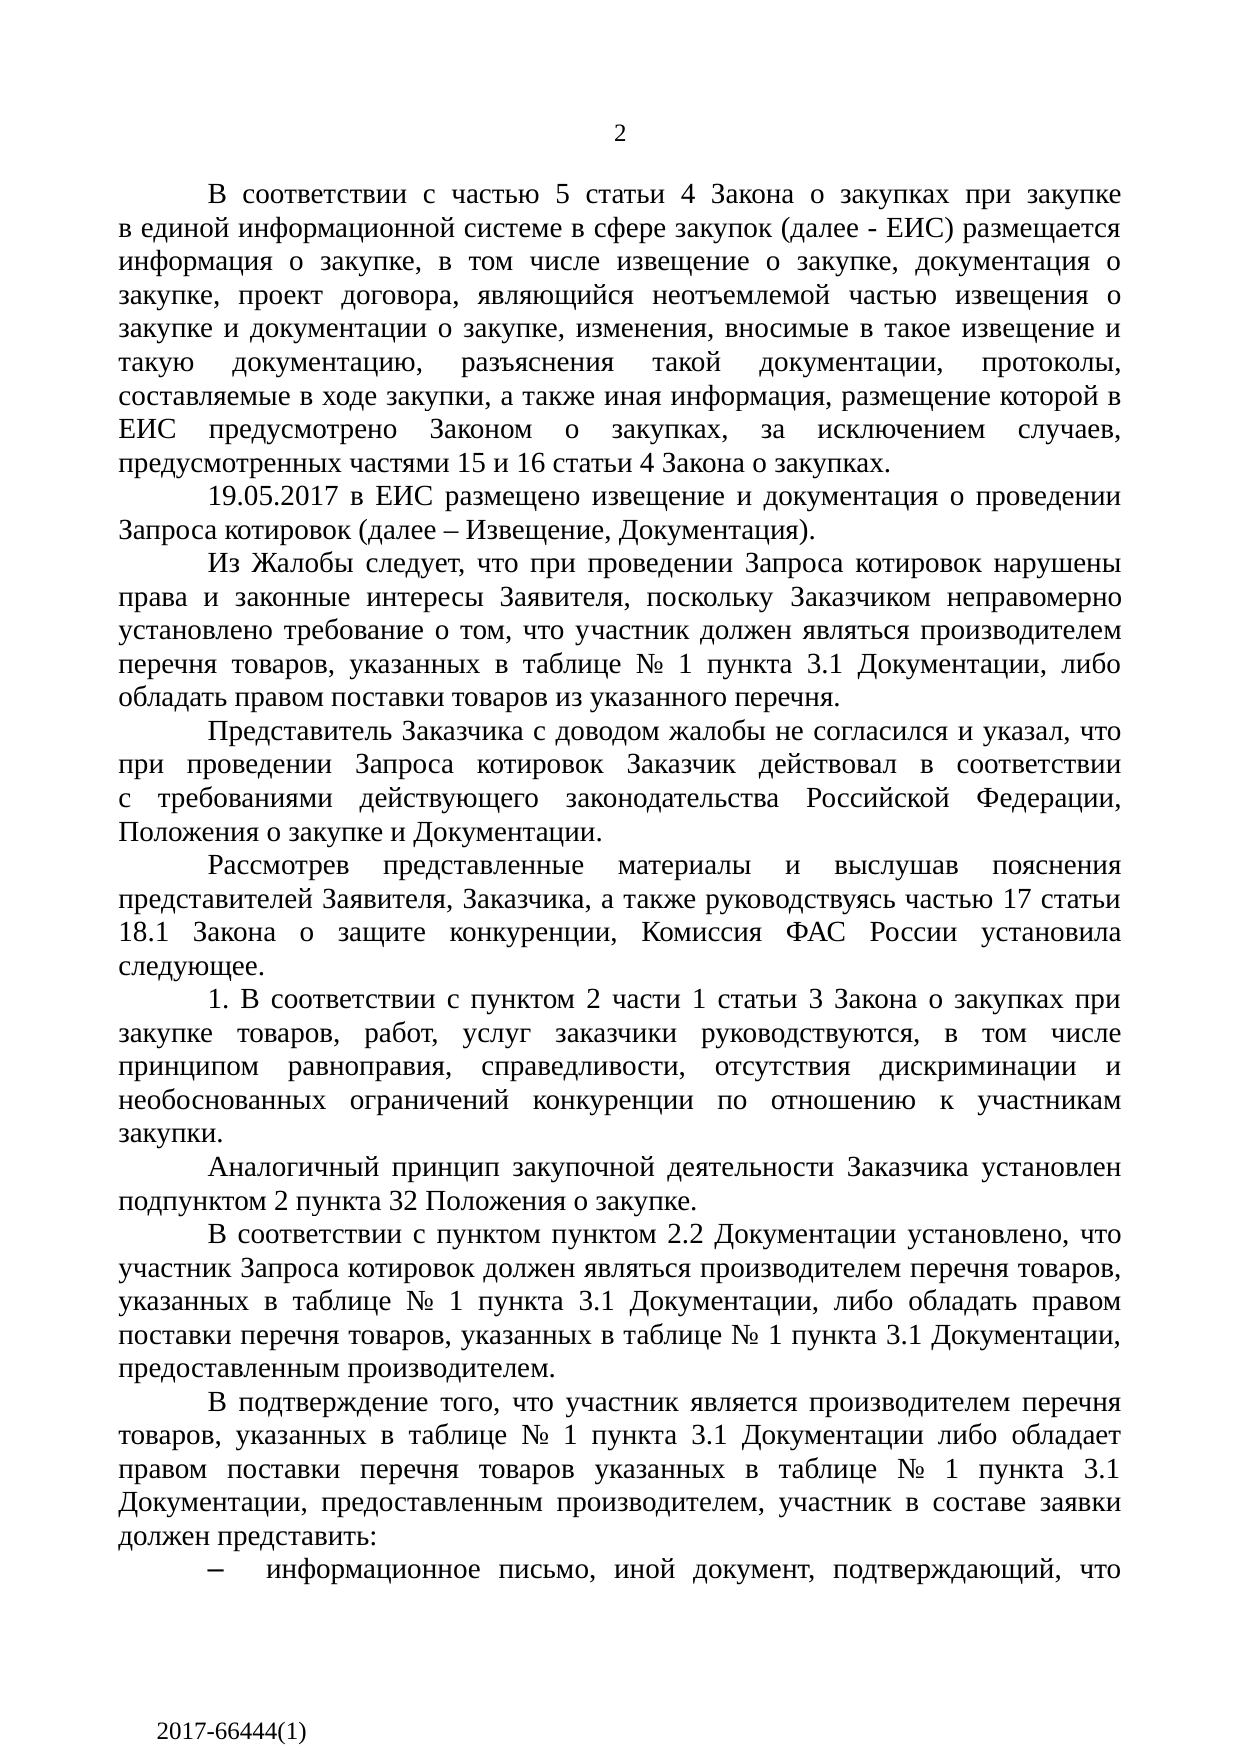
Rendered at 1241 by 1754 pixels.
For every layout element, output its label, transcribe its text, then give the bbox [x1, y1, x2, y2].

text Аналогичный принцип закупочной деятельности Заказчика установлен подпунктом 2 пункта 32 Положения о закупке. [118, 1149, 1122, 1216]
text 1. В соответствии с пунктом 2 части 1 статьи 3 Закона о закупках при закупке товаров, работ, услуг заказчики руководствуются, в том числе принципом равноправия, справедливости, отсутствия дискриминации и необоснованных ограничений конкуренции по отношению к участникам закупки. [118, 981, 1122, 1149]
text 19.05.2017 в ЕИС размещено извещение и документация о проведении Запроса котировок (далее – Извещение, Документация). [118, 478, 1122, 545]
text В подтверждение того, что участник является производителем перечня товаров, указанных в таблице № 1 пункта 3.1 Документации либо обладает правом поставки перечня товаров указанных в таблице № 1 пункта 3.1 Документации, предоставленным производителем, участник в составе заявки должен представить: [118, 1384, 1122, 1552]
text В соответствии с частью 5 статьи 4 Закона о закупках при закупке в единой информационной системе в сфере закупок (далее - ЕИС) размещается информация о закупке, в том числе извещение о закупке, документация о закупке, проект договора, являющийся неотъемлемой частью извещения о закупке и документации о закупке, изменения, вносимые в такое извещение и такую документацию, разъяснения такой документации, протоколы, составляемые в ходе закупки, а также иная информация, размещение которой в ЕИС предусмотрено Законом о закупках, за исключением случаев, предусмотренных частями 15 и 16 статьи 4 Закона о закупках. [118, 176, 1122, 478]
text Представитель Заказчика с доводом жалобы не согласился и указал, что при проведении Запроса котировок Заказчик действовал в соответствии с требованиями действующего законодательства Российской Федерации, Положения о закупке и Документации. [118, 713, 1122, 847]
text В соответствии с пунктом пунктом 2.2 Документации установлено, что участник Запроса котировок должен являться производителем перечня товаров, указанных в таблице № 1 пункта 3.1 Документации, либо обладать правом поставки перечня товаров, указанных в таблице № 1 пункта 3.1 Документации, предоставленным производителем. [118, 1216, 1122, 1384]
list информационное письмо, иной документ, подтверждающий, что [118, 1552, 1122, 1585]
text Рассмотрев представленные материалы и выслушав пояснения представителей Заявителя, Заказчика, а также руководствуясь частью 17 статьи 18.1 Закона о защите конкуренции, Комиссия ФАС России установила следующее. [118, 847, 1122, 981]
text Из Жалобы следует, что при проведении Запроса котировок нарушены права и законные интересы Заявителя, поскольку Заказчиком неправомерно установлено требование о том, что участник должен являться производителем перечня товаров, указанных в таблице № 1 пункта 3.1 Документации, либо обладать правом поставки товаров из указанного перечня. [118, 545, 1122, 713]
